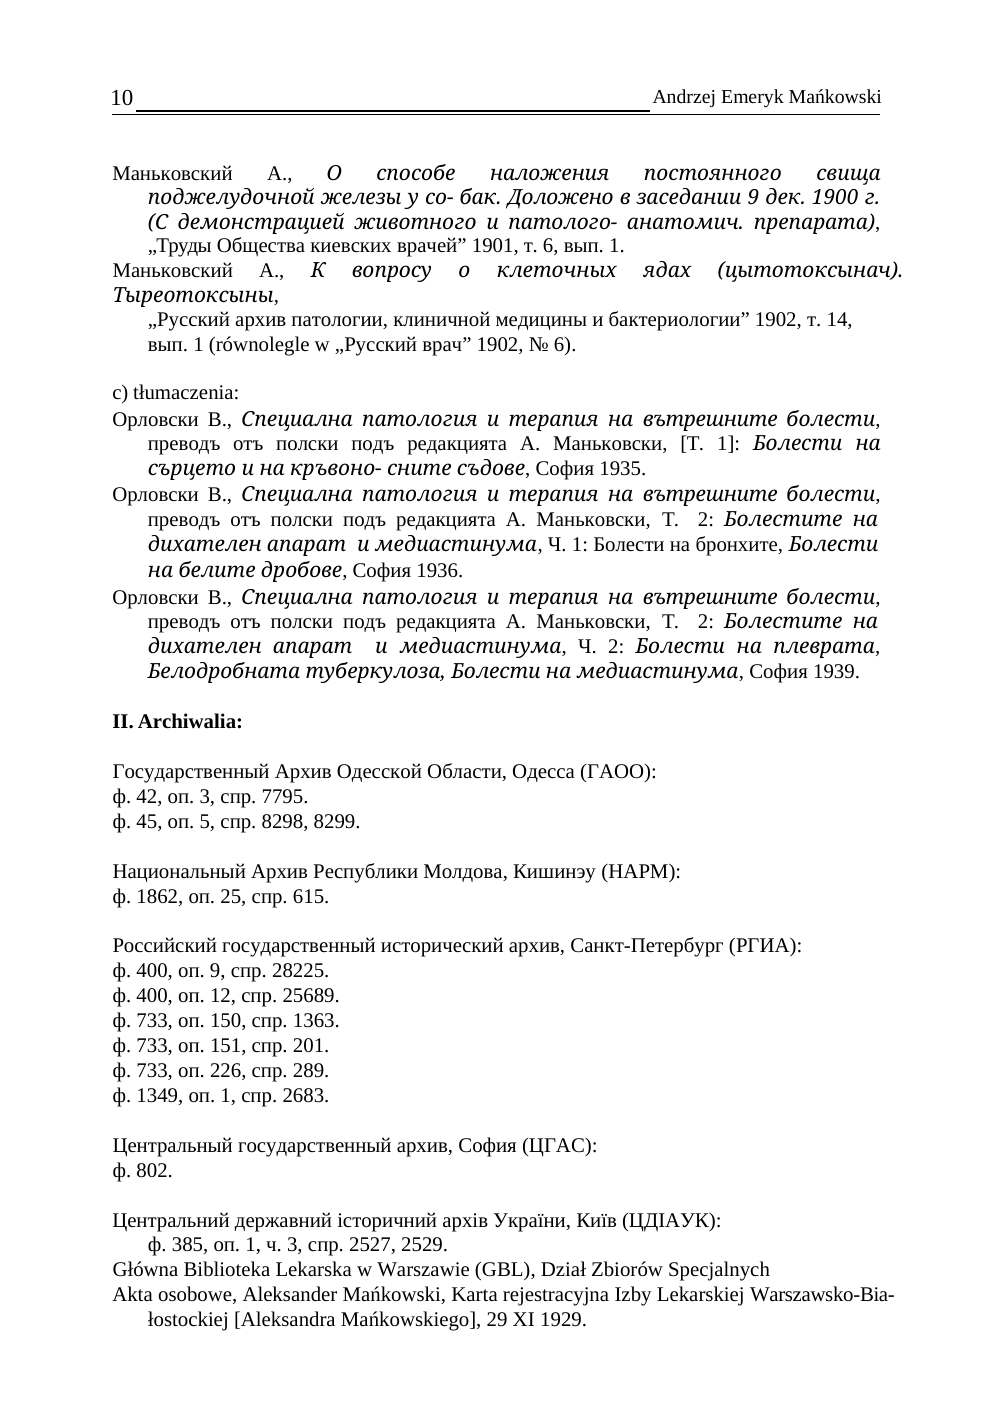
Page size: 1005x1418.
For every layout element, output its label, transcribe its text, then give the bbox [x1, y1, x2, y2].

text ф. 733, оп. 226, спр. 289. [112, 1058, 906, 1082]
text ф. 733, оп. 150, спр. 1363. [112, 1008, 906, 1032]
text ф. 400, оп. 12, спр. 25689. [112, 983, 906, 1007]
text Маньковский А., О способе наложения постоянного свища поджелудочной железы у со- бак. Доложено в заседании 9 дек. 1900 г. (С демонстрацией животного и патолого- анатомич. препарата), „Труды Общества киевских врачей” 1901, т. 6, вып. 1. [112, 161, 880, 257]
text Główna Biblioteka Lekarska w Warszawie (GBL), Dział Zbiorów Specjalnych [112, 1257, 906, 1281]
text Российский государственный исторический архив, Санкт-Петербург (РГИА): ф. 400, оп. 9, спр. 28225. [112, 933, 804, 982]
text Государственный Архив Одесской Области, Одессa (ГАОО): [112, 759, 906, 783]
list tłumaczenia: [112, 381, 906, 404]
text „Русский архив патологии, клиничной медицины и бактериологии” 1902, т. 14, вып. 1 (równolegle w „Русский врач” 1902, № 6). [148, 307, 880, 356]
text Центральный государственный архив, София (ЦГАС): [112, 1133, 906, 1157]
text Орловски В., Специална патология и терапия на вътрешните болести, преводъ отъ полски подъ редакцията A. Маньковски, Т. 2: Болестите на дихателен апарат и медиастинума, Ч. 2: Болести на плеврата, Белодробната туберкулоза, Болести на медиастинума, София 1939. [112, 584, 880, 684]
text Маньковский А., К вопросу о клеточных ядах (цытотоксынач). Тыреотоксыны, [112, 257, 906, 307]
text ф. 45, оп. 5, спр. 8298, 8299. [112, 809, 906, 833]
text ф. 733, оп. 151, спр. 201. [112, 1033, 906, 1057]
text ф. 1349, оп. 1, спр. 2683. [112, 1083, 906, 1107]
text Орловски В., Специална патология и терапия на вътрешните болести, преводъ отъ полски подъ редакцията A. Маньковски, Т. 2: Болестите на дихателен апарат и медиастинума, Ч. 1: Болести на бронхите, Болести на белите дробове, София 1936. [112, 481, 880, 584]
text Akta osobowe, Aleksander Mańkowski, Karta rejestracyjna Izby Lekarskiej Warszawsko-Bia- łostockiej [Aleksandra Mańkowskiego], 29 XI 1929. [112, 1282, 906, 1331]
text ф. 42, оп. 3, спр. 7795. [112, 784, 906, 808]
text Орловски В., Специална патология и терапия на вътрешните болести, преводъ отъ полски подъ редакцията A. Маньковски, [Т. 1]: Болести на сърцето и на кръвоно- сните съдове, София 1935. [112, 406, 880, 481]
text ф. 802. [112, 1158, 906, 1182]
text Национальный Архив Республики Молдова, Кишинэу (НАРМ): ф. 1862, оп. 25, спр. 615. [112, 859, 681, 908]
text Центральний державний історичний архів України, Київ (ЦДІАУК): ф. 385, оп. 1, ч. 3, спр. 2527, 2529. [112, 1208, 738, 1256]
list Archiwalia: [112, 709, 906, 733]
